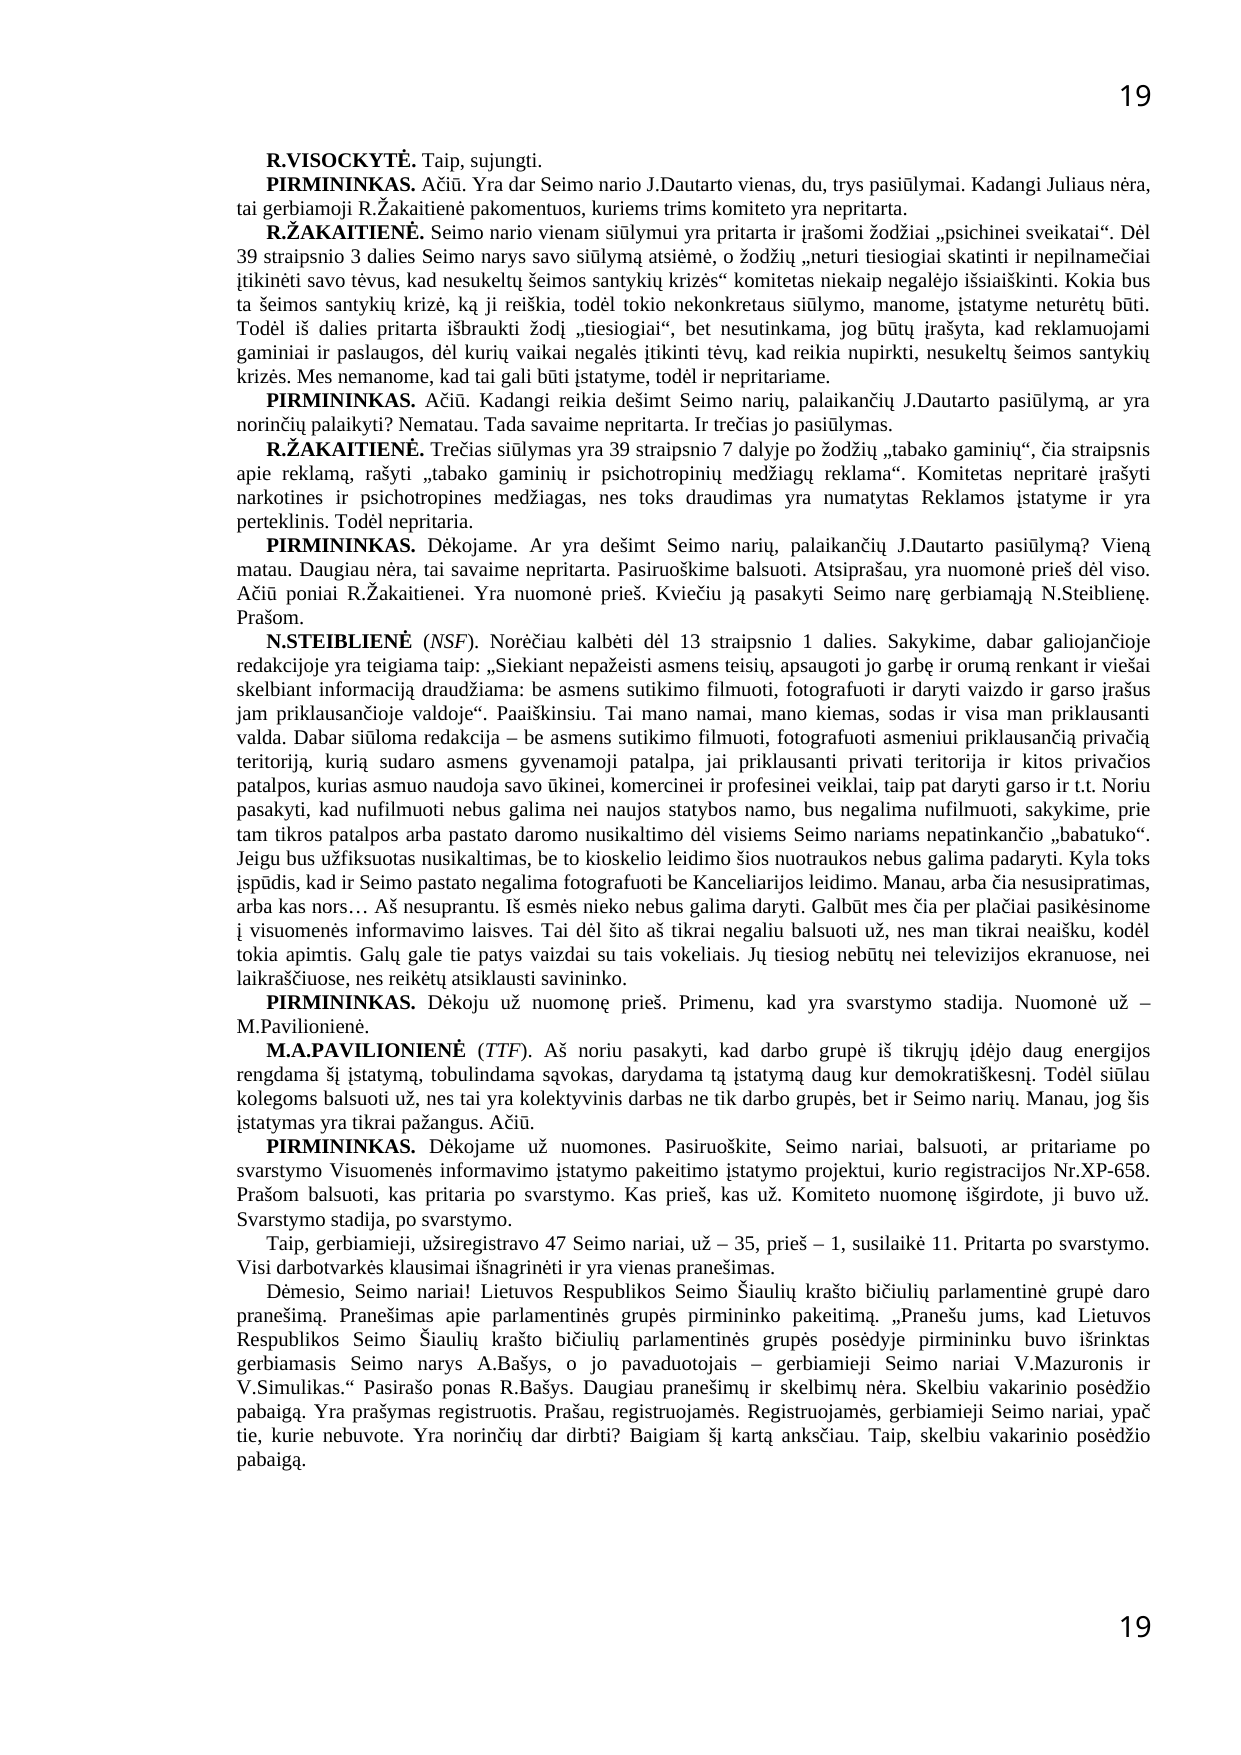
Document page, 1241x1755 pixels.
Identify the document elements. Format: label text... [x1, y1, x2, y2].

text N.STEIBLIENĖ (NSF). Norėčiau kalbėti dėl 13 straipsnio 1 dalies. Sakykime, dabar galiojančioje redakcijoje yra teigiama taip: „Siekiant nepažeisti asmens teisių, apsaugoti jo garbę ir orumą renkant ir viešai skelbiant informaciją draudžiama: be asmens sutikimo filmuoti, fotografuoti ir daryti vaizdo ir garso įrašus jam priklausančioje valdoje“. Paaiškinsiu. Tai mano namai, mano kiemas, sodas ir visa man priklausanti valda. Dabar siūloma redakcija – be asmens sutikimo filmuoti, fotografuoti asmeniui priklausančią privačią teritoriją, kurią sudaro asmens gyvenamoji patalpa, jai priklausanti privati teritorija ir kitos privačios patalpos, kurias asmuo naudoja savo ūkinei, komercinei ir profesinei veiklai, taip pat daryti garso ir t.t. Noriu pasakyti, kad nufilmuoti nebus galima nei naujos statybos namo, bus negalima nufilmuoti, sakykime, prie tam tikros patalpos arba pastato daromo nusikaltimo dėl visiems Seimo nariams nepatinkančio „babatuko“. Jeigu bus užfiksuotas nusikaltimas, be to kioskelio leidimo šios nuotraukos nebus galima padaryti. Kyla toks įspūdis, kad ir Seimo pastato negalima fotografuoti be Kanceliarijos leidimo. Manau, arba čia nesusipratimas, arba kas nors… Aš nesuprantu. Iš esmės nieko nebus galima daryti. Galbūt mes čia per plačiai pasikėsinome į visuomenės informavimo laisves. Tai dėl šito aš tikrai negaliu balsuoti už, nes man tikrai neaišku, kodėl tokia apimtis. Galų gale tie patys vaizdai su tais vokeliais. Jų tiesiog nebūtų nei televizijos ekranuose, nei laikraščiuose, nes reikėtų atsiklausti savininko. [236, 629, 1152, 990]
text Dėmesio, Seimo nariai! Lietuvos Respublikos Seimo Šiaulių krašto bičiulių parlamentinė grupė daro pranešimą. Pranešimas apie parlamentinės grupės pirmininko pakeitimą. „Pranešu jums, kad Lietuvos Respublikos Seimo Šiaulių krašto bičiulių parlamentinės grupės posėdyje pirmininku buvo išrinktas gerbiamasis Seimo narys A.Bašys, o jo pavaduotojais – gerbiamieji Seimo nariai V.Mazuronis ir V.Simulikas.“ Pasirašo ponas R.Bašys. Daugiau pranešimų ir skelbimų nėra. Skelbiu vakarinio posėdžio pabaigą. Yra prašymas registruotis. Prašau, registruojamės. Registruojamės, gerbiamieji Seimo nariai, ypač tie, kurie nebuvote. Yra norinčių dar dirbti? Baigiam šį kartą anksčiau. Taip, skelbiu vakarinio posėdžio pabaigą. [236, 1279, 1152, 1471]
text PIRMININKAS. Dėkojame už nuomones. Pasiruoškite, Seimo nariai, balsuoti, ar pritariame po svarstymo Visuomenės informavimo įstatymo pakeitimo įstatymo projektui, kurio registracijos Nr.XP-658. Prašom balsuoti, kas pritaria po svarstymo. Kas prieš, kas už. Komiteto nuomonę išgirdote, ji buvo už. Svarstymo stadija, po svarstymo. [236, 1134, 1152, 1231]
text PIRMININKAS. Dėkoju už nuomonę prieš. Primenu, kad yra svarstymo stadija. Nuomonė už – M.Pavilionienė. [236, 990, 1152, 1038]
text Taip, gerbiamieji, užsiregistravo 47 Seimo nariai, už – 35, prieš – 1, susilaikė 11. Pritarta po svarstymo. Visi darbotvarkės klausimai išnagrinėti ir yra vienas pranešimas. [236, 1231, 1152, 1279]
text PIRMININKAS. Ačiū. Yra dar Seimo nario J.Dautarto vienas, du, trys pasiūlymai. Kadangi Juliaus nėra, tai gerbiamoji R.Žakaitienė pakomentuos, kuriems trims komiteto yra nepritarta. [236, 172, 1152, 220]
text PIRMININKAS. Dėkojame. Ar yra dešimt Seimo narių, palaikančių J.Dautarto pasiūlymą? Vieną matau. Daugiau nėra, tai savaime nepritarta. Pasiruoškime balsuoti. Atsiprašau, yra nuomonė prieš dėl viso. Ačiū poniai R.Žakaitienei. Yra nuomonė prieš. Kviečiu ją pasakyti Seimo narę gerbiamąją N.Steiblienę. Prašom. [236, 533, 1152, 629]
text R.VISOCKYTĖ. Taip, sujungti. [236, 148, 1152, 172]
text R.ŽAKAITIENĖ. Trečias siūlymas yra 39 straipsnio 7 dalyje po žodžių „tabako gaminių“, čia straipsnis apie reklamą, rašyti „tabako gaminių ir psichotropinių medžiagų reklama“. Komitetas nepritarė įrašyti narkotines ir psichotropines medžiagas, nes toks draudimas yra numatytas Reklamos įstatyme ir yra perteklinis. Todėl nepritaria. [236, 436, 1152, 533]
text R.ŽAKAITIENĖ. Seimo nario vienam siūlymui yra pritarta ir įrašomi žodžiai „psichinei sveikatai“. Dėl 39 straipsnio 3 dalies Seimo narys savo siūlymą atsiėmė, o žodžių „neturi tiesiogiai skatinti ir nepilnamečiai įtikinėti savo tėvus, kad nesukeltų šeimos santykių krizės“ komitetas niekaip negalėjo išsiaiškinti. Kokia bus ta šeimos santykių krizė, ką ji reiškia, todėl tokio nekonkretaus siūlymo, manome, įstatyme neturėtų būti. Todėl iš dalies pritarta išbraukti žodį „tiesiogiai“, bet nesutinkama, jog būtų įrašyta, kad reklamuojami gaminiai ir paslaugos, dėl kurių vaikai negalės įtikinti tėvų, kad reikia nupirkti, nesukeltų šeimos santykių krizės. Mes nemanome, kad tai gali būti įstatyme, todėl ir nepritariame. [236, 220, 1152, 388]
text M.A.PAVILIONIENĖ (TTF). Aš noriu pasakyti, kad darbo grupė iš tikrųjų įdėjo daug energijos rengdama šį įstatymą, tobulindama sąvokas, darydama tą įstatymą daug kur demokratiškesnį. Todėl siūlau kolegoms balsuoti už, nes tai yra kolektyvinis darbas ne tik darbo grupės, bet ir Seimo narių. Manau, jog šis įstatymas yra tikrai pažangus. Ačiū. [236, 1038, 1152, 1134]
text PIRMININKAS. Ačiū. Kadangi reikia dešimt Seimo narių, palaikančių J.Dautarto pasiūlymą, ar yra norinčių palaikyti? Nematau. Tada savaime nepritarta. Ir trečias jo pasiūlymas. [236, 388, 1152, 436]
